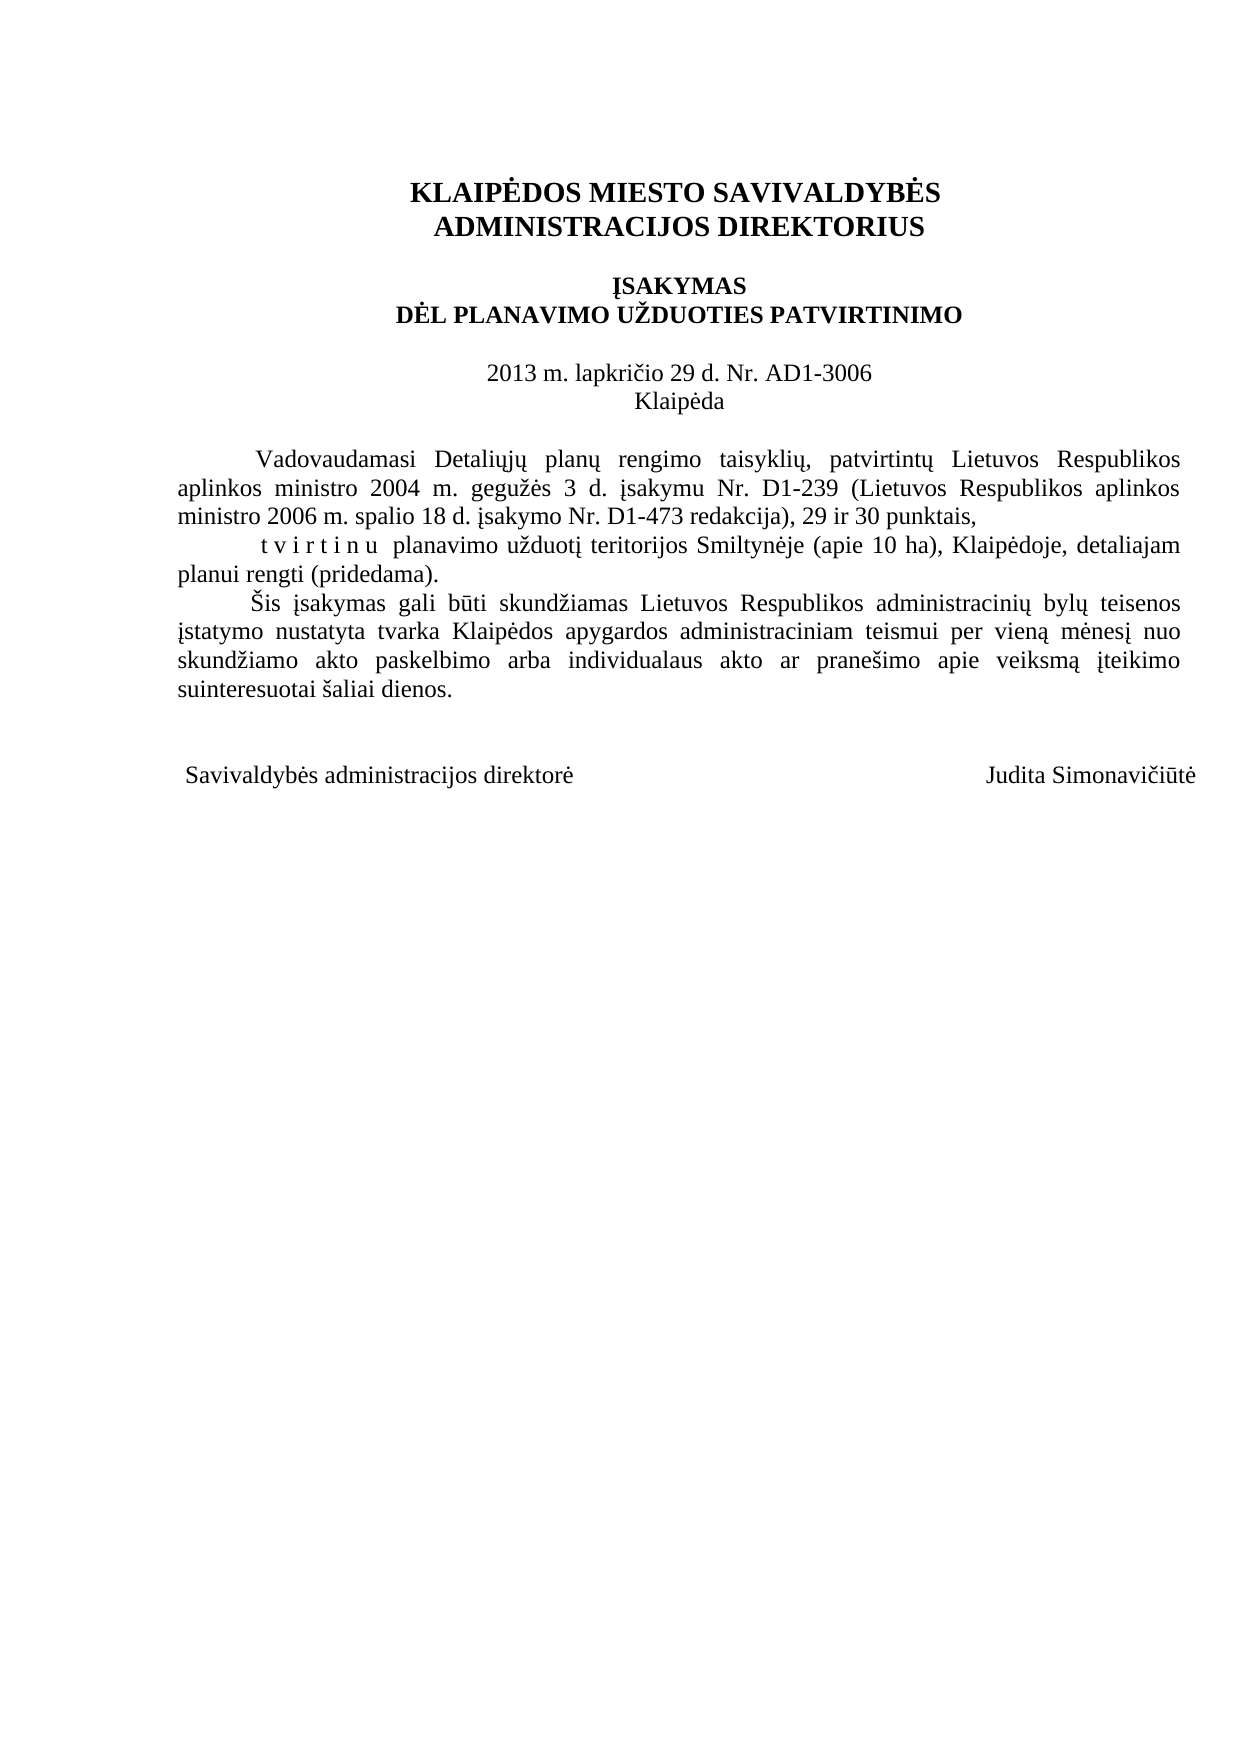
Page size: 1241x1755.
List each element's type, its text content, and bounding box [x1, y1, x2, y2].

text ĮSAKYMAS [177, 271, 1181, 300]
table_header Savivaldybės administracijos direktorė [174, 760, 927, 789]
text KLAIPĖDOS MIESTO SAVIVALDYBĖS [177, 176, 1181, 209]
table_header Judita Simonavičiūtė [928, 760, 1207, 789]
text 2013 m. lapkričio 29 d. Nr. AD1-3006 [177, 358, 1181, 386]
text tvirtinu planavimo užduotį teritorijos Smiltynėje (apie 10 ha), Klaipėdoje, detaliajam planui rengti (pridedama). [177, 530, 1181, 588]
text Klaipėda [177, 386, 1181, 415]
text Vadovaudamasi detaliųjų planų rengimo taisyklių, patvirtintų Lietuvos Respublikos aplinkos ministro 2004 m. gegužės 3 d. įsakymu Nr. D1-239 (Lietuvos Respublikos aplinkos ministro 2006 m. spalio 18 d. įsakymo Nr. D1-473 redakcija), 29 ir 30 punktais, [177, 444, 1181, 530]
text ADMINISTRACIJOS DIREKTORIUS [177, 209, 1181, 243]
text DĖL PLANAVIMO UŽDUOTIES PATVIRTINIMO [177, 300, 1181, 329]
text Šis įsakymas gali būti skundžiamas Lietuvos Respublikos administracinių bylų teisenos įstatymo nustatyta tvarka Klaipėdos apygardos administraciniam teismui per vieną mėnesį nuo skundžiamo akto paskelbimo arba individualaus akto ar pranešimo apie veiksmą įteikimo suinteresuotai šaliai dienos. [177, 588, 1181, 703]
